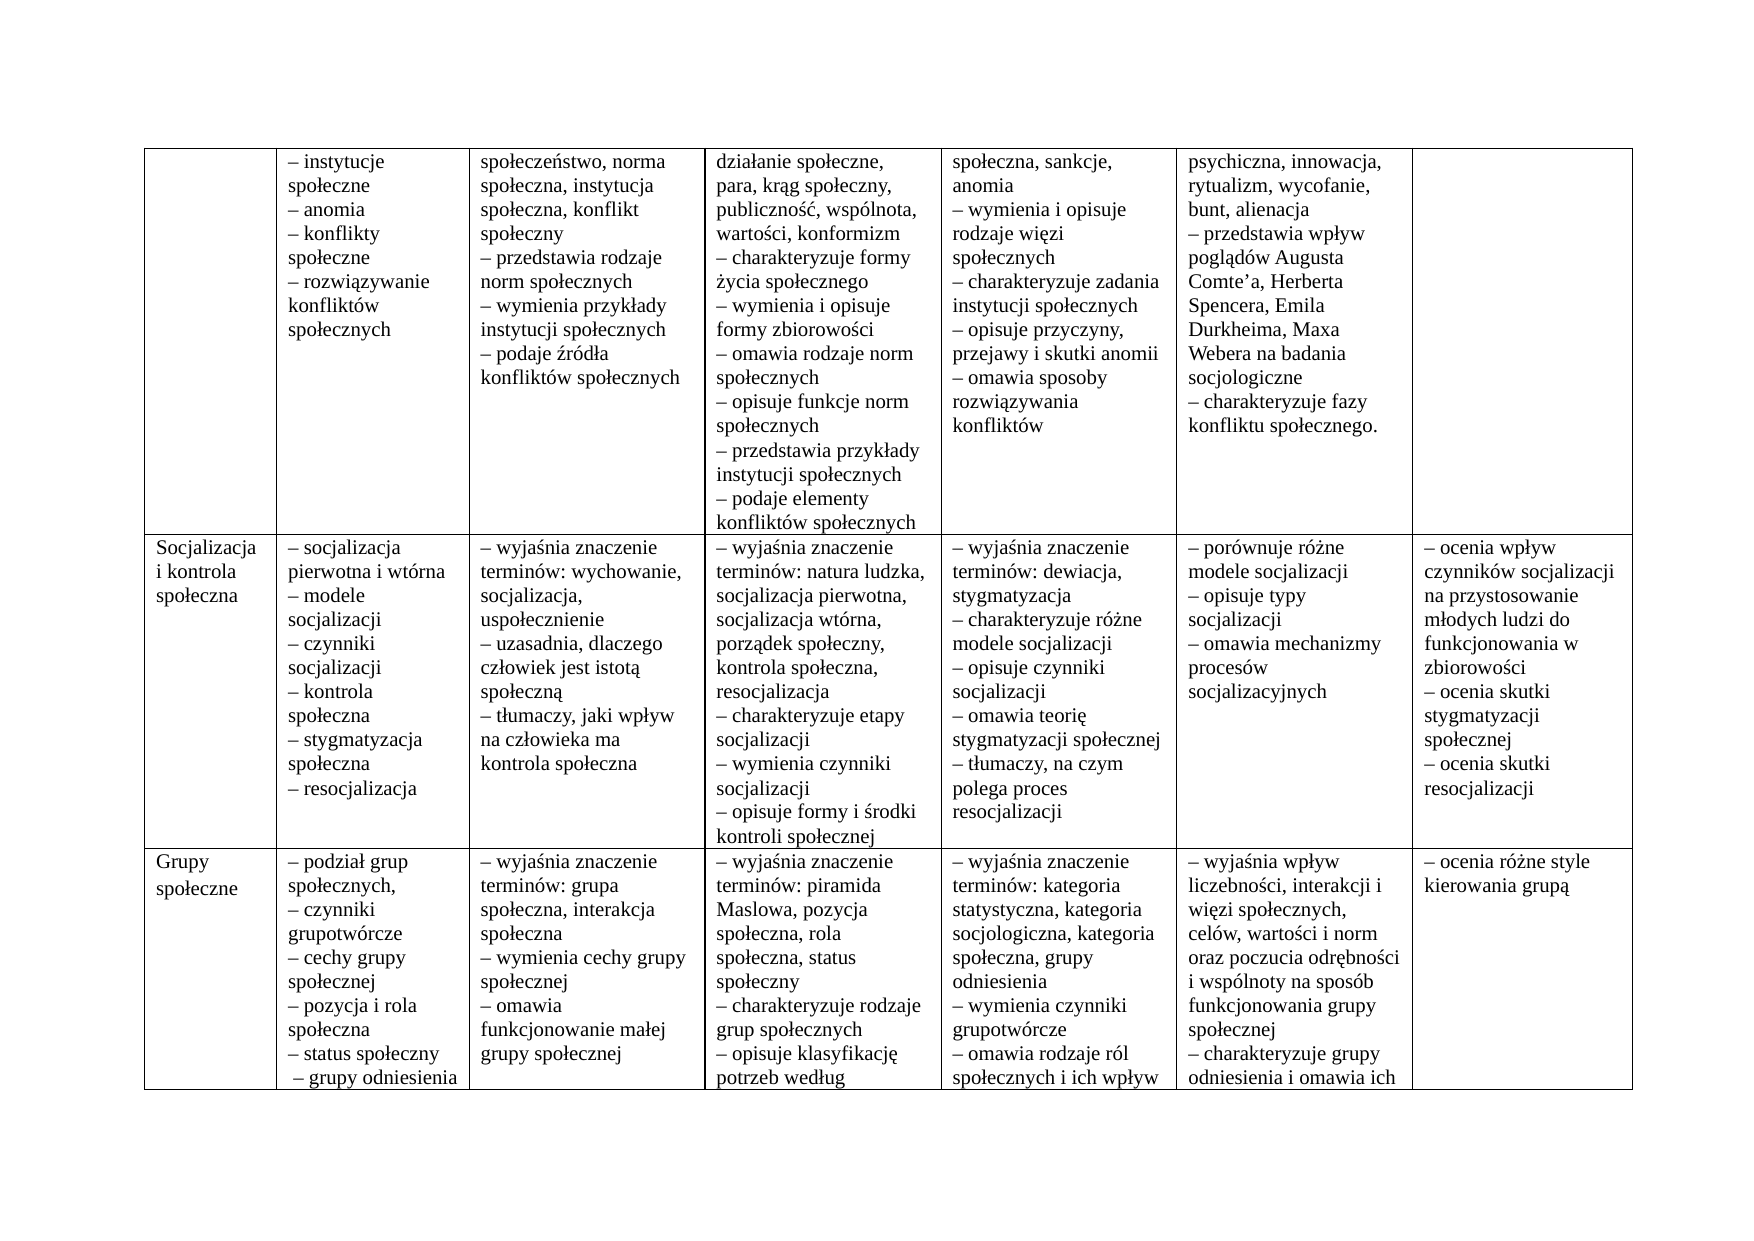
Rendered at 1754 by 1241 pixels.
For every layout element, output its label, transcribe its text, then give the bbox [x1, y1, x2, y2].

table_cell [145, 149, 276, 534]
table_cell – podział grup społecznych, – czynniki grupotwórcze – cechy grupy społecznej – pozycja i rola społeczna – status społeczny – grupy odniesienia [277, 849, 469, 1089]
table_cell społeczna, sankcje, anomia – wymienia i opisuje rodzaje więzi społecznych – charakteryzuje zadania instytucji społecznych – opisuje przyczyny, przejawy i skutki anomii – omawia sposoby rozwiązywania konfliktów [942, 149, 1176, 534]
table_cell społeczeństwo, norma społeczna, instytucja społeczna, konflikt społeczny – przedstawia rodzaje norm społecznych – wymienia przykłady instytucji społecznych – podaje źródła konfliktów społecznych [470, 149, 704, 534]
table_cell – wyjaśnia wpływ liczebności, interakcji i więzi społecznych, celów, wartości i norm oraz poczucia odrębności i wspólnoty na sposób funkcjonowania grupy społecznej – charakteryzuje grupy odniesienia i omawia ich [1177, 849, 1412, 1089]
table_cell – wyjaśnia znaczenie terminów: piramida Maslowa, pozycja społeczna, rola społeczna, status społeczny – charakteryzuje rodzaje grup społecznych – opisuje klasyfikację potrzeb według [706, 849, 941, 1089]
table_cell Grupy społeczne [145, 849, 276, 1089]
table_cell – wyjaśnia znaczenie terminów: natura ludzka, socjalizacja pierwotna, socjalizacja wtórna, porządek społeczny, kontrola społeczna, resocjalizacja – charakteryzuje etapy socjalizacji – wymienia czynniki socjalizacji – opisuje formy i środki kontroli społecznej [706, 535, 941, 848]
table_cell – socjalizacja pierwotna i wtórna – modele socjalizacji – czynniki socjalizacji – kontrola społeczna – stygmatyzacja społeczna – resocjalizacja [277, 535, 469, 848]
table_cell – ocenia wpływ czynników socjalizacji na przystosowanie młodych ludzi do funkcjonowania w zbiorowości – ocenia skutki stygmatyzacji społecznej – ocenia skutki resocjalizacji [1413, 535, 1632, 848]
table_cell [1413, 149, 1632, 534]
table_cell – instytucje społeczne – anomia – konflikty społeczne – rozwiązywanie konfliktów społecznych [277, 149, 469, 534]
table_cell – wyjaśnia znaczenie terminów: grupa społeczna, interakcja społeczna – wymienia cechy grupy społecznej – omawia funkcjonowanie małej grupy społecznej [470, 849, 704, 1089]
table_cell – porównuje różne modele socjalizacji – opisuje typy socjalizacji – omawia mechanizmy procesów socjalizacyjnych [1177, 535, 1412, 848]
table_cell – wyjaśnia znaczenie terminów: wychowanie, socjalizacja, uspołecznienie – uzasadnia, dlaczego człowiek jest istotą społeczną – tłumaczy, jaki wpływ na człowieka ma kontrola społeczna [470, 535, 704, 848]
table_cell – wyjaśnia znaczenie terminów: dewiacja, stygmatyzacja – charakteryzuje różne modele socjalizacji – opisuje czynniki socjalizacji – omawia teorię stygmatyzacji społecznej – tłumaczy, na czym polega proces resocjalizacji [942, 535, 1176, 848]
table_cell – ocenia różne style kierowania grupą [1413, 849, 1632, 1089]
table_cell psychiczna, innowacja, rytualizm, wycofanie, bunt, alienacja – przedstawia wpływ poglądów Augusta Comte’a, Herberta Spencera, Emila Durkheima, Maxa Webera na badania socjologiczne – charakteryzuje fazy konfliktu społecznego. [1177, 149, 1412, 534]
table_cell Socjalizacja i kontrola społeczna [145, 535, 276, 848]
table_cell – wyjaśnia znaczenie terminów: kategoria statystyczna, kategoria socjologiczna, kategoria społeczna, grupy odniesienia – wymienia czynniki grupotwórcze – omawia rodzaje ról społecznych i ich wpływ [942, 849, 1176, 1089]
table_cell działanie społeczne, para, krąg społeczny, publiczność, wspólnota, wartości, konformizm – charakteryzuje formy życia społecznego – wymienia i opisuje formy zbiorowości – omawia rodzaje norm społecznych – opisuje funkcje norm społecznych – przedstawia przykłady instytucji społecznych – podaje elementy konfliktów społecznych [706, 149, 941, 534]
